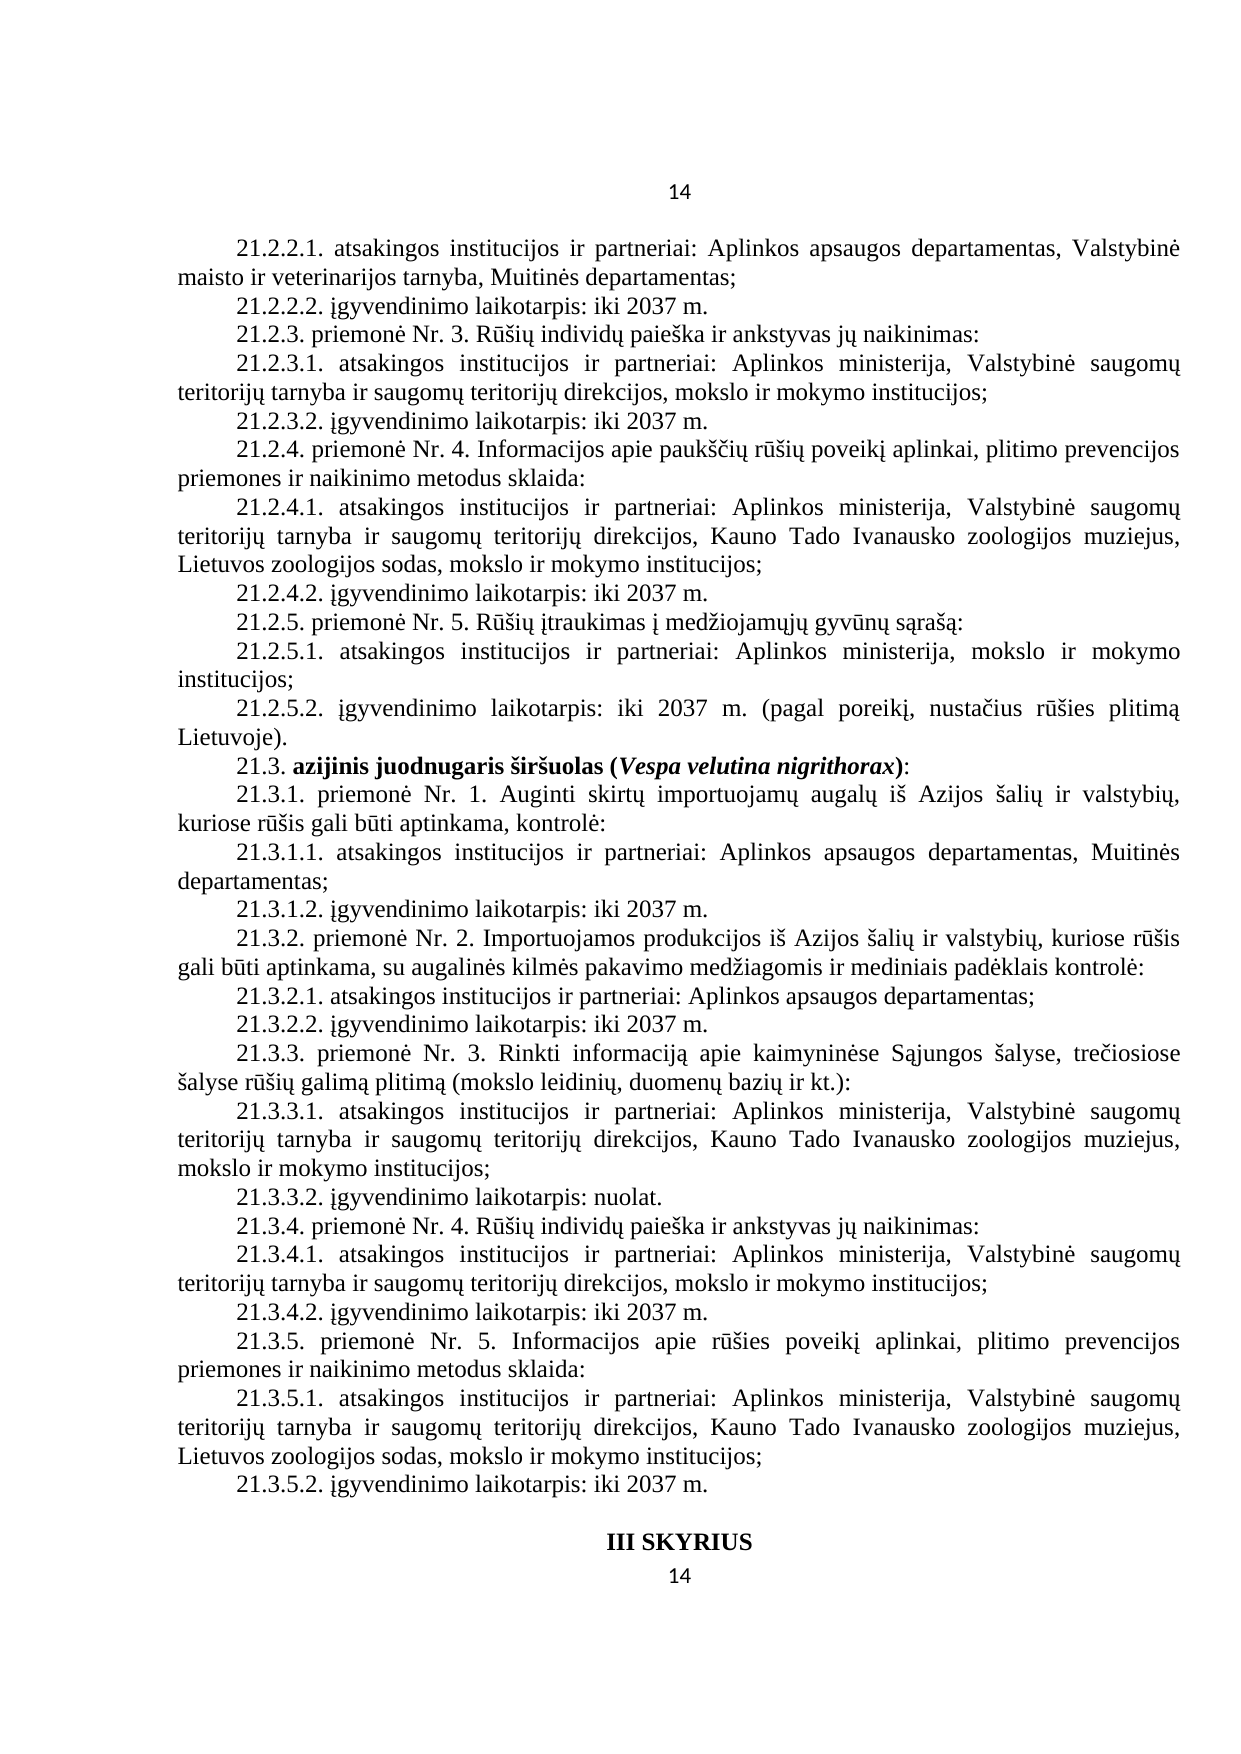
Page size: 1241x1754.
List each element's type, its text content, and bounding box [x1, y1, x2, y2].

text 21.3.2.2. įgyvendinimo laikotarpis: iki 2037 m. [177, 1009, 1181, 1038]
text 21.2.5.1. atsakingos institucijos ir partneriai: Aplinkos ministerija, mokslo ir mokymo institucijos; [177, 636, 1181, 693]
text 21.3.2.1. atsakingos institucijos ir partneriai: Aplinkos apsaugos departamentas; [177, 981, 1181, 1009]
text 21.3.3. priemonė Nr. 3. Rinkti informaciją apie kaimyninėse Sąjungos šalyse, trečiosiose šalyse rūšių galimą plitimą (mokslo leidinių, duomenų bazių ir kt.): [177, 1038, 1181, 1096]
text 21.3.1.1. atsakingos institucijos ir partneriai: Aplinkos apsaugos departamentas, Muitinės departamentas; [177, 837, 1181, 894]
text 21.3.4.2. įgyvendinimo laikotarpis: iki 2037 m. [177, 1297, 1181, 1326]
text 21.3.1.2. įgyvendinimo laikotarpis: iki 2037 m. [177, 894, 1181, 923]
text 21.3.5.2. įgyvendinimo laikotarpis: iki 2037 m. [177, 1469, 1181, 1498]
text 21.2.4. priemonė Nr. 4. Informacijos apie paukščių rūšių poveikį aplinkai, plitimo prevencijos priemones ir naikinimo metodus sklaida: [177, 434, 1181, 492]
text 21.3.4. priemonė Nr. 4. Rūšių individų paieška ir ankstyvas jų naikinimas: [177, 1211, 1181, 1239]
text 21.2.5.2. įgyvendinimo laikotarpis: iki 2037 m. (pagal poreikį, nustačius rūšies plitimą Lietuvoje). [177, 693, 1181, 751]
text 21.3.4.1. atsakingos institucijos ir partneriai: Aplinkos ministerija, Valstybinė saugomų teritorijų tarnyba ir saugomų teritorijų direkcijos, mokslo ir mokymo institucijos; [177, 1239, 1181, 1297]
text 21.3.5.1. atsakingos institucijos ir partneriai: Aplinkos ministerija, Valstybinė saugomų teritorijų tarnyba ir saugomų teritorijų direkcijos, Kauno Tado Ivanausko zoologijos muziejus, Lietuvos zoologijos sodas, mokslo ir mokymo institucijos; [177, 1383, 1181, 1469]
text 21.2.3.2. įgyvendinimo laikotarpis: iki 2037 m. [177, 406, 1181, 434]
text 21.3.5. priemonė Nr. 5. Informacijos apie rūšies poveikį aplinkai, plitimo prevencijos priemones ir naikinimo metodus sklaida: [177, 1326, 1181, 1383]
text 21.2.2.1. atsakingos institucijos ir partneriai: Aplinkos apsaugos departamentas, Valstybinė maisto ir veterinarijos tarnyba, Muitinės departamentas; [177, 233, 1181, 291]
text 21.2.5. priemonė Nr. 5. Rūšių įtraukimas į medžiojamųjų gyvūnų sąrašą: [177, 607, 1181, 636]
text 21.3.2. priemonė Nr. 2. Importuojamos produkcijos iš Azijos šalių ir valstybių, kuriose rūšis gali būti aptinkama, su augalinės kilmės pakavimo medžiagomis ir mediniais padėklais kontrolė: [177, 923, 1181, 981]
text 21.2.3.1. atsakingos institucijos ir partneriai: Aplinkos ministerija, Valstybinė saugomų teritorijų tarnyba ir saugomų teritorijų direkcijos, mokslo ir mokymo institucijos; [177, 348, 1181, 406]
text 21.3.1. priemonė Nr. 1. Auginti skirtų importuojamų augalų iš Azijos šalių ir valstybių, kuriose rūšis gali būti aptinkama, kontrolė: [177, 779, 1181, 837]
text 21.3.3.1. atsakingos institucijos ir partneriai: Aplinkos ministerija, Valstybinė saugomų teritorijų tarnyba ir saugomų teritorijų direkcijos, Kauno Tado Ivanausko zoologijos muziejus, mokslo ir mokymo institucijos; [177, 1096, 1181, 1182]
text 21.2.2.2. įgyvendinimo laikotarpis: iki 2037 m. [177, 291, 1181, 319]
text III SKYRIUS [177, 1527, 1181, 1556]
text 21.3.3.2. įgyvendinimo laikotarpis: nuolat. [177, 1182, 1181, 1211]
text 21.2.4.1. atsakingos institucijos ir partneriai: Aplinkos ministerija, Valstybinė saugomų teritorijų tarnyba ir saugomų teritorijų direkcijos, Kauno Tado Ivanausko zoologijos muziejus, Lietuvos zoologijos sodas, mokslo ir mokymo institucijos; [177, 492, 1181, 578]
text 21.2.3. priemonė Nr. 3. Rūšių individų paieška ir ankstyvas jų naikinimas: [177, 319, 1181, 348]
text 21.2.4.2. įgyvendinimo laikotarpis: iki 2037 m. [177, 578, 1181, 607]
text 21.3. azijinis juodnugaris širšuolas (Vespa velutina nigrithorax): [177, 751, 1181, 779]
